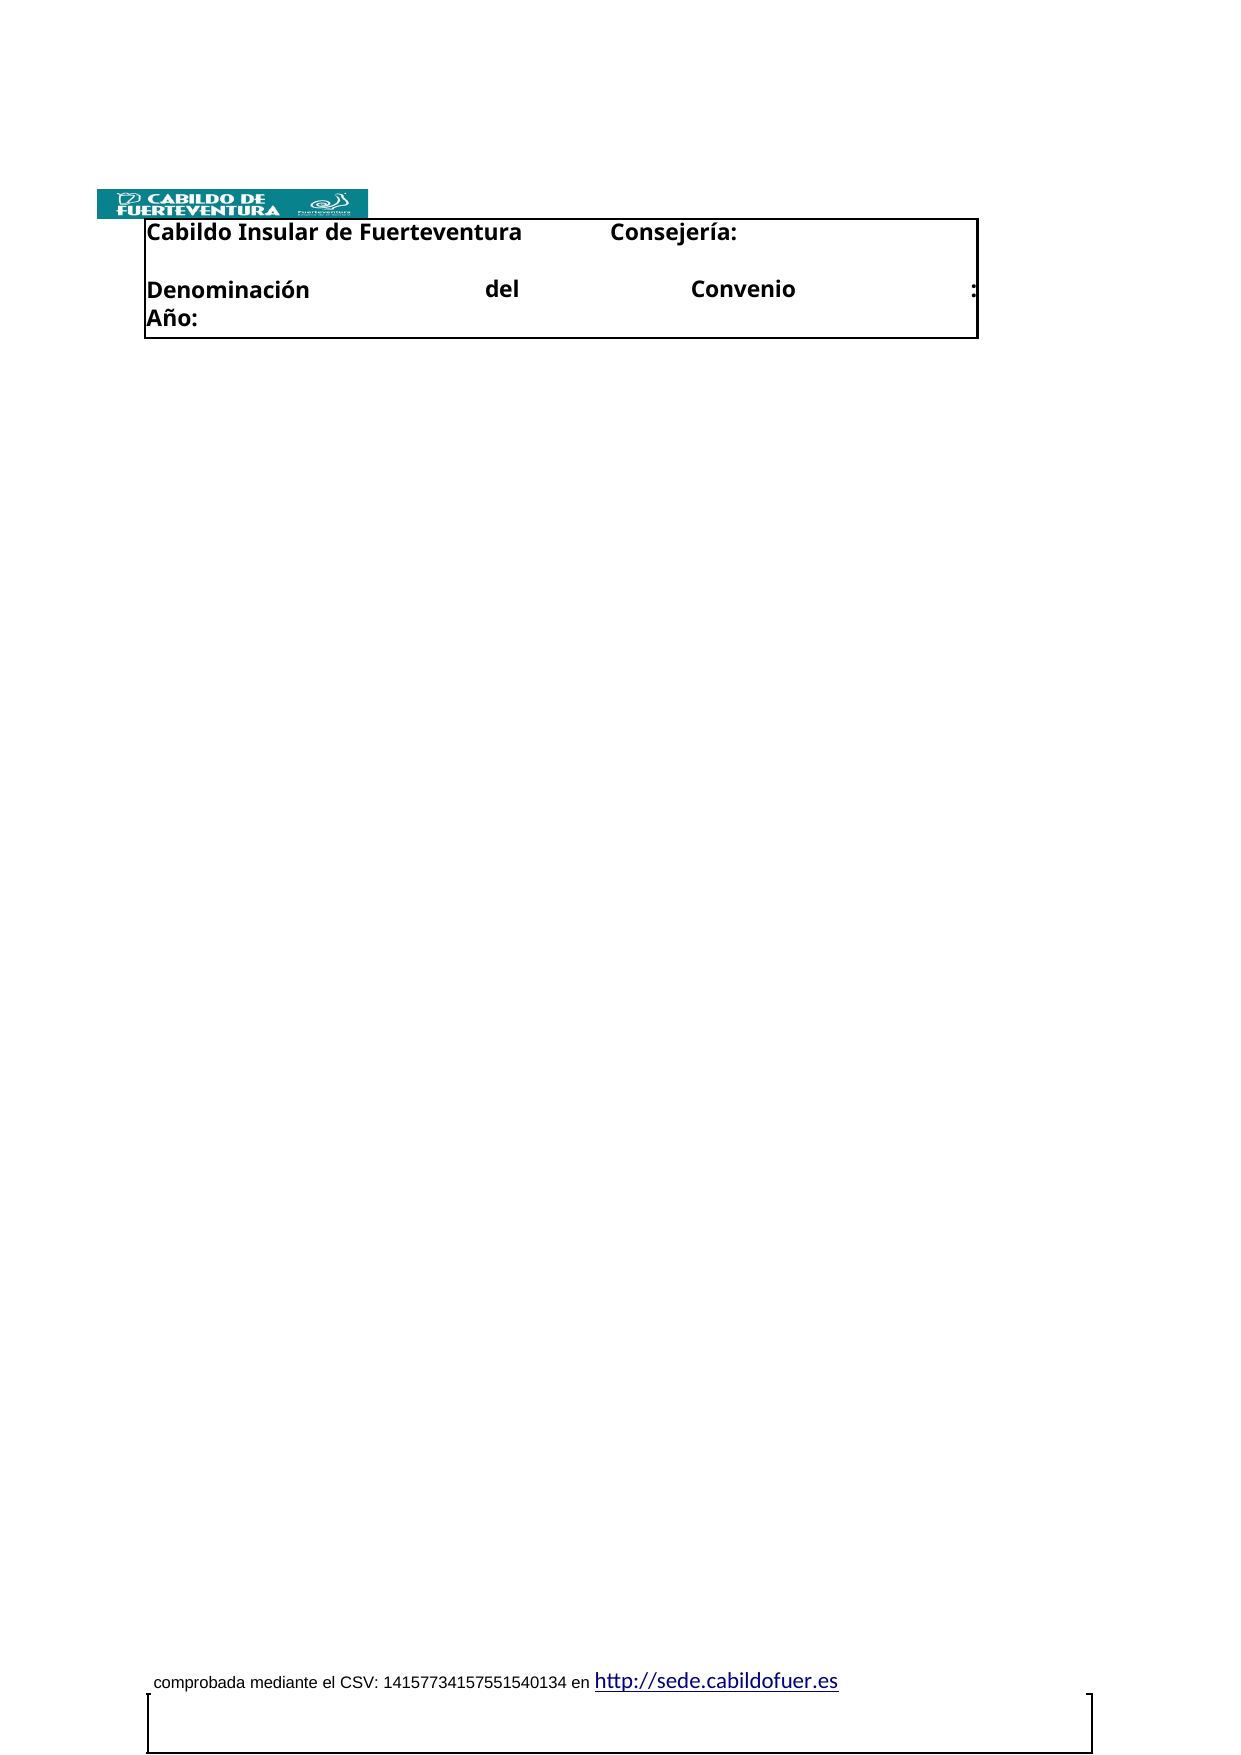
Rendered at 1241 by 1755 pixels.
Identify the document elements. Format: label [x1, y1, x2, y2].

picture [97, 189, 369, 219]
